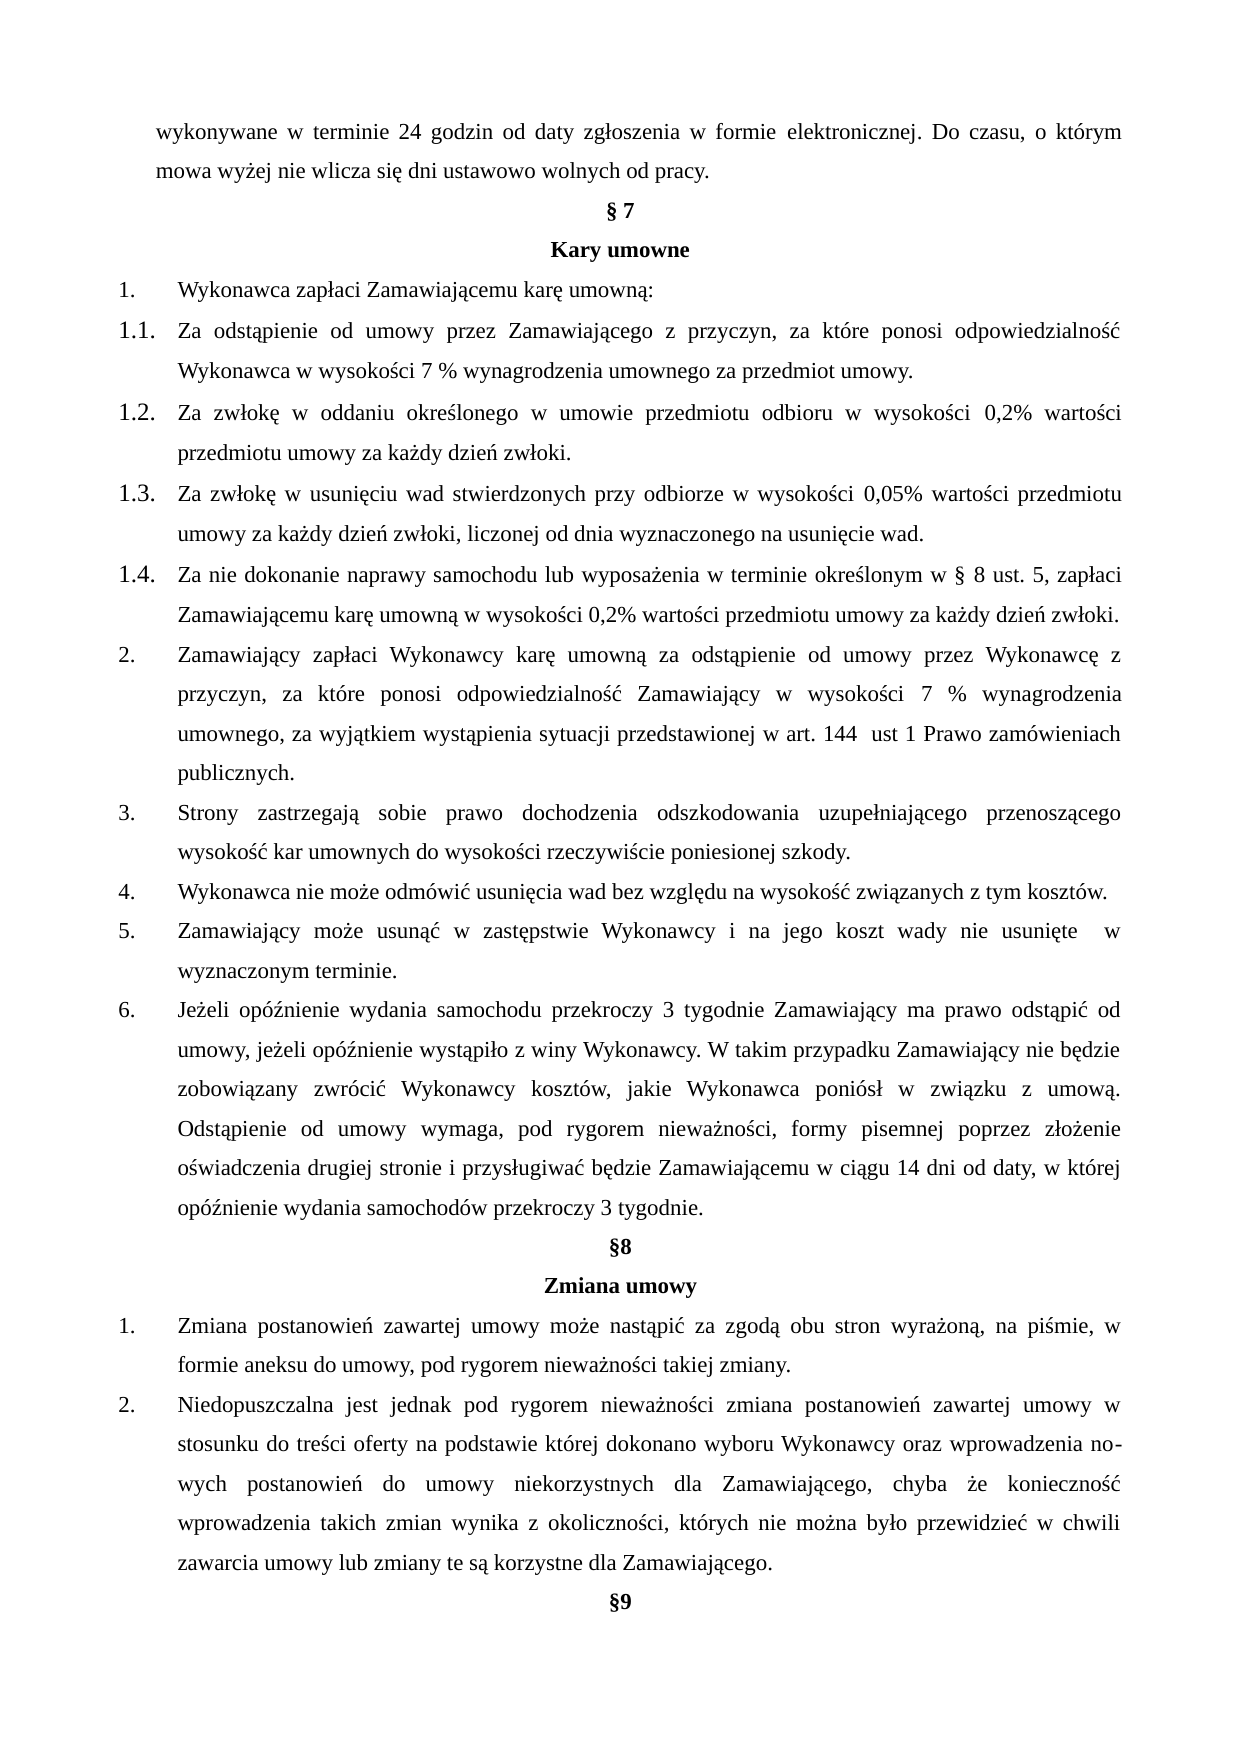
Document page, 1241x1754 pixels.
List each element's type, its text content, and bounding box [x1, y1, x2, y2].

list Za zwłokę w oddaniu określonego w umowie przedmiotu odbioru w wysokości 0,2% wartości przedmiotu umowy za każdy dzień zwłoki. [118, 397, 1122, 465]
list wykonywane w terminie 24 godzin od daty zgłoszenia w formie elektronicznej. Do czasu, o którym mowa wyżej nie wlicza się dni ustawowo wolnych od pracy. [118, 118, 1122, 184]
list Niedopuszczalna jest jednak pod rygorem nieważności zmiana postanowień zawartej umowy w stosunku do treści oferty na podstawie której dokonano wyboru Wykonawcy oraz wprowadzenia no­wych postanowień do umowy niekorzystnych dla Zamawiającego, chyba że konieczność wprowadzenia takich zmian wynika z okoliczności, których nie można było przewidzieć w chwili zawarcia umowy lub zmiany te są korzystne dla Zamawiającego. [118, 1391, 1122, 1575]
list Za odstąpienie od umowy przez Zamawiającego z przyczyn, za które ponosi odpowiedzialność Wykonawca w wy­sokości 7 % wynagrodzenia umownego za przedmiot umowy. [118, 316, 1122, 384]
list Zamawiający zapłaci Wykonawcy karę umowną za odstąpienie od umowy przez Wykonawcę z przyczyn, za które ponosi odpowiedzialność Zamawiający w wysokości 7 % wynagrodzenia umownego, za wyjątkiem wystąpienia sytuacji przedstawionej w art. 144 ust 1 Prawo zamówieniach publicznych. [118, 641, 1122, 786]
list Strony zastrzegają sobie prawo dochodzenia odszkodowania uzupełniającego przenoszącego wysokość kar umownych do wysokości rzeczywiście poniesionej szkody. [118, 799, 1122, 865]
list Jeżeli opóźnienie wydania samochodu przekroczy 3 tygodnie Zamawiający ma prawo odstąpić od umowy, jeżeli opóźnienie wystąpiło z winy Wykonawcy. W takim przypadku Zamawiający nie będzie zobowiązany zwrócić Wykonawcy kosztów, jakie Wykonawca poniósł w związku z umową. Odstąpienie od umowy wymaga, pod rygorem nieważności, formy pisemnej poprzez złożenie oświadczenia drugiej stronie i przysługiwać będzie Zamawiającemu w ciągu 14 dni od daty, w której opóźnienie wydania samochodów przekroczy 3 tygodnie. [118, 996, 1122, 1220]
list Za nie dokonanie naprawy samochodu lub wyposażenia w terminie określonym w § 8 ust. 5, zapłaci Zamawiającemu karę umowną w wysokości 0,2% wartości przedmiotu umowy za każdy dzień zwłoki. [118, 559, 1122, 628]
list Wykonawca nie może odmówić usunięcia wad bez względu na wysokość związanych z tym kosztów. [118, 878, 1122, 904]
text Zmiana umowy [118, 1273, 1122, 1299]
list Zmiana postanowień zawartej umowy może nastąpić za zgodą obu stron wyrażoną, na piśmie, w formie aneksu do umowy, pod rygorem nieważności takiej zmiany. [118, 1312, 1122, 1378]
text Kary umowne [118, 237, 1122, 263]
list Zamawiający może usunąć w zastępstwie Wykonawcy i na jego koszt wady nie usunięte w wyznaczonym ter­minie. [118, 917, 1122, 983]
text §8 [118, 1233, 1122, 1259]
list Za zwłokę w usunięciu wad stwierdzonych przy odbiorze w wysokości 0,05% wartości przedmiotu umowy za każdy dzień zwłoki, liczonej od dnia wyznaczonego na usunięcie wad. [118, 478, 1122, 546]
text § 7 [118, 197, 1122, 223]
text §9 [118, 1588, 1122, 1615]
list Wykonawca zapłaci Zamawiającemu karę umowną: [118, 276, 1122, 302]
